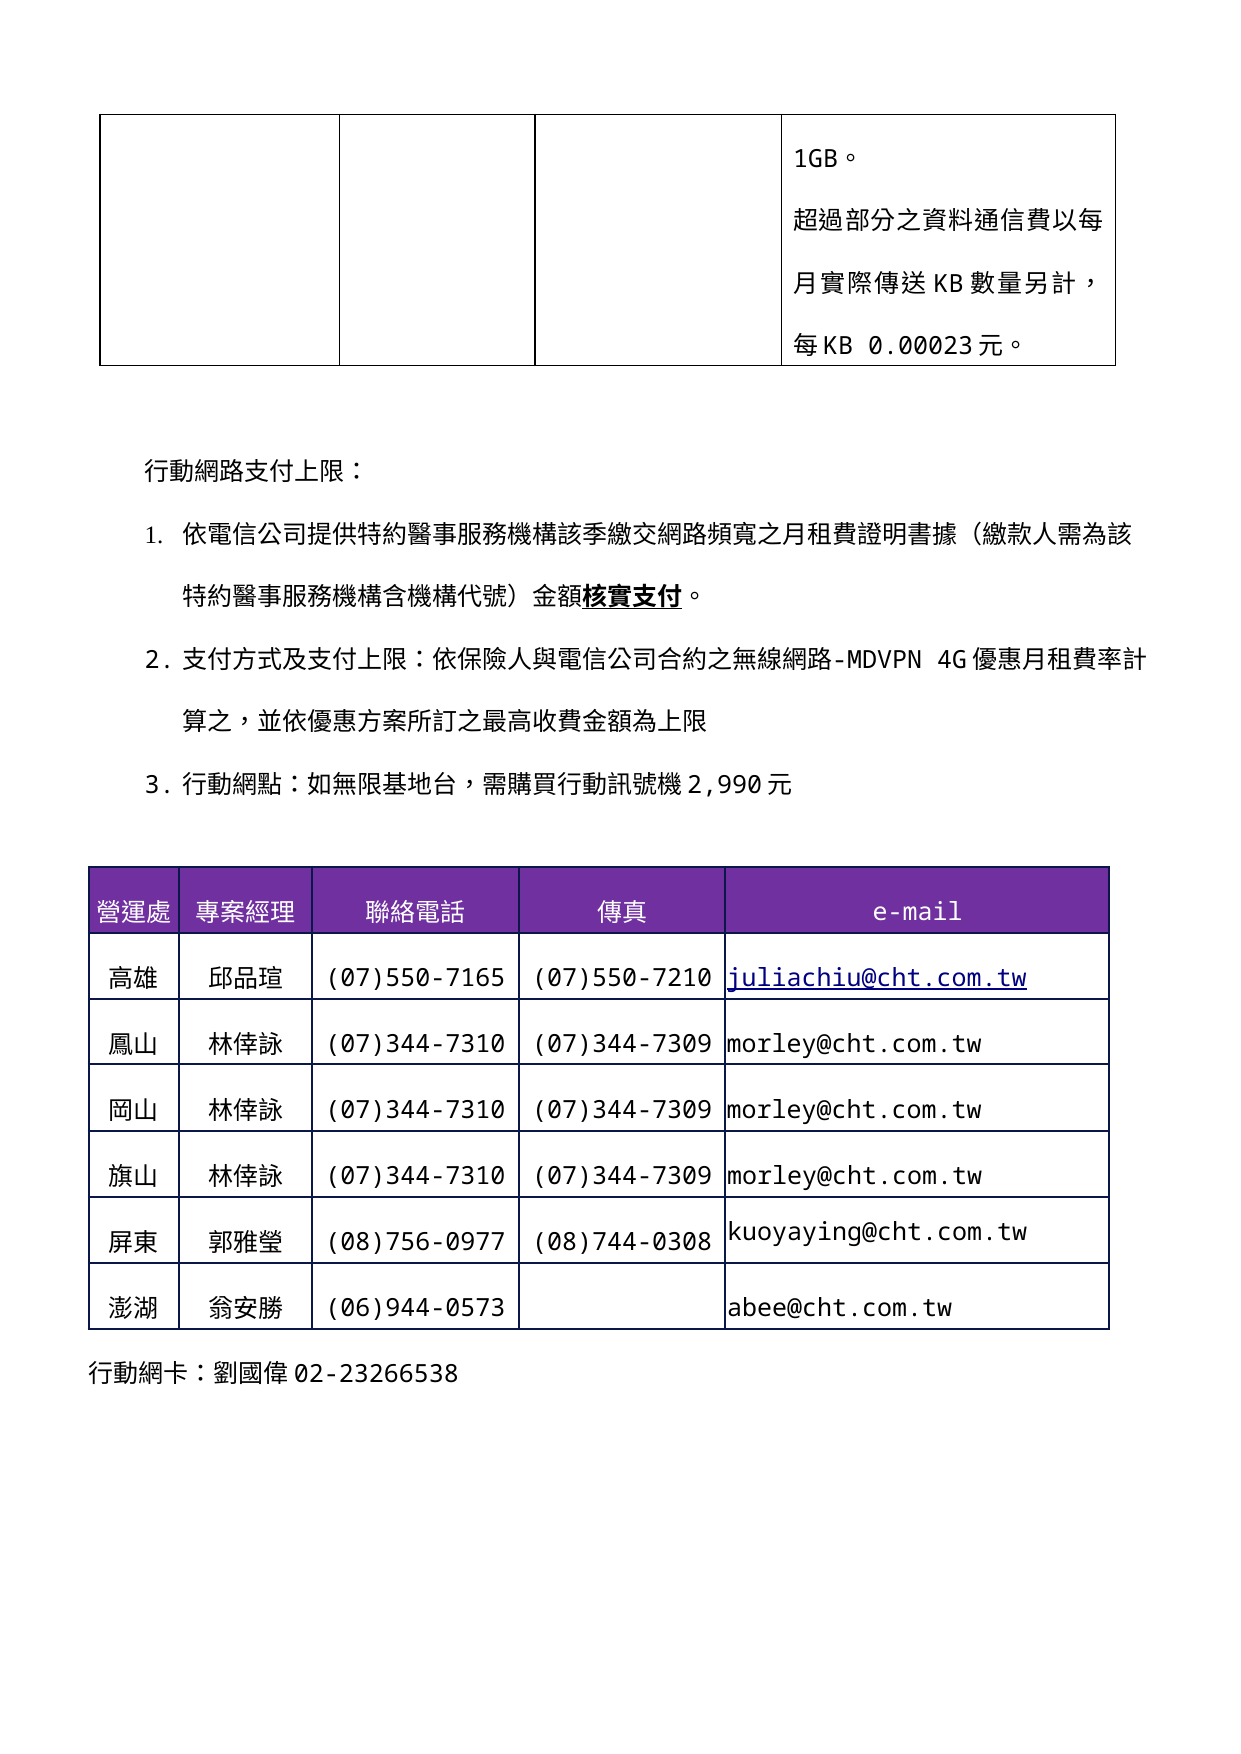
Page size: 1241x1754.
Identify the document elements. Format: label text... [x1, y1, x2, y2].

table_cell 鳳山 [90, 1000, 178, 1063]
table_cell kuoyaying@cht.com.tw [726, 1198, 1108, 1262]
table_header 聯絡電話 [313, 868, 518, 932]
list 依電信公司提供特約醫事服務機構該季繳交網路頻寬之月租費證明書據（繳款人需為該特約醫事服務機構含機構代號）金額核實支付。 [144, 491, 1152, 616]
table_cell [101, 115, 339, 364]
table_header e-mail [726, 868, 1108, 932]
table_cell 澎湖 [90, 1264, 178, 1328]
table_cell (07)344-7309 [520, 1065, 724, 1129]
table_cell 1GB。 超過部分之資料通信費以每月實際傳送KB數量另計，每KB 0.00023元。 [782, 115, 1115, 364]
table_cell 岡山 [90, 1065, 178, 1129]
table_cell (07)550-7210 [520, 934, 724, 997]
table_cell abee@cht.com.tw [726, 1264, 1108, 1328]
table_cell (07)344-7310 [313, 1132, 518, 1196]
table_cell (07)344-7310 [313, 1000, 518, 1063]
table_cell [536, 115, 781, 364]
table_cell 旗山 [90, 1132, 178, 1196]
table_cell (08)756-0977 [313, 1198, 518, 1262]
table_cell 林倖詠 [180, 1065, 311, 1129]
table_cell 林倖詠 [180, 1132, 311, 1196]
table_cell (07)344-7310 [313, 1065, 518, 1129]
table_cell (08)744-0308 [520, 1198, 724, 1262]
table_cell 高雄 [90, 934, 178, 997]
text 行動網路支付上限： [144, 428, 1152, 491]
table_cell [520, 1264, 724, 1328]
table_cell 邱品瑄 [180, 934, 311, 997]
table_cell (07)344-7309 [520, 1000, 724, 1063]
table_cell 屏東 [90, 1198, 178, 1262]
table_cell morley@cht.com.tw [726, 1000, 1108, 1063]
table_header 傳真 [520, 868, 724, 932]
list 行動網點：如無限基地台，需購買行動訊號機2,990元 [144, 741, 1152, 803]
table_cell morley@cht.com.tw [726, 1132, 1108, 1196]
text 行動網卡：劉國偉02-23266538 [89, 1330, 1152, 1392]
table_cell 郭雅瑩 [180, 1198, 311, 1262]
table_header 專案經理 [180, 868, 311, 932]
table_cell juliachiu@cht.com.tw [726, 934, 1108, 997]
table_cell 翁安勝 [180, 1264, 311, 1328]
table_cell (06)944-0573 [313, 1264, 518, 1328]
table_cell 林倖詠 [180, 1000, 311, 1063]
list 支付方式及支付上限：依保險人與電信公司合約之無線網路-MDVPN 4G優惠月租費率計算之，並依優惠方案所訂之最高收費金額為上限 [144, 616, 1152, 741]
table_cell (07)344-7309 [520, 1132, 724, 1196]
table_header 營運處 [90, 868, 178, 932]
table_cell morley@cht.com.tw [726, 1065, 1108, 1129]
table_cell [340, 115, 534, 364]
table_cell (07)550-7165 [313, 934, 518, 997]
